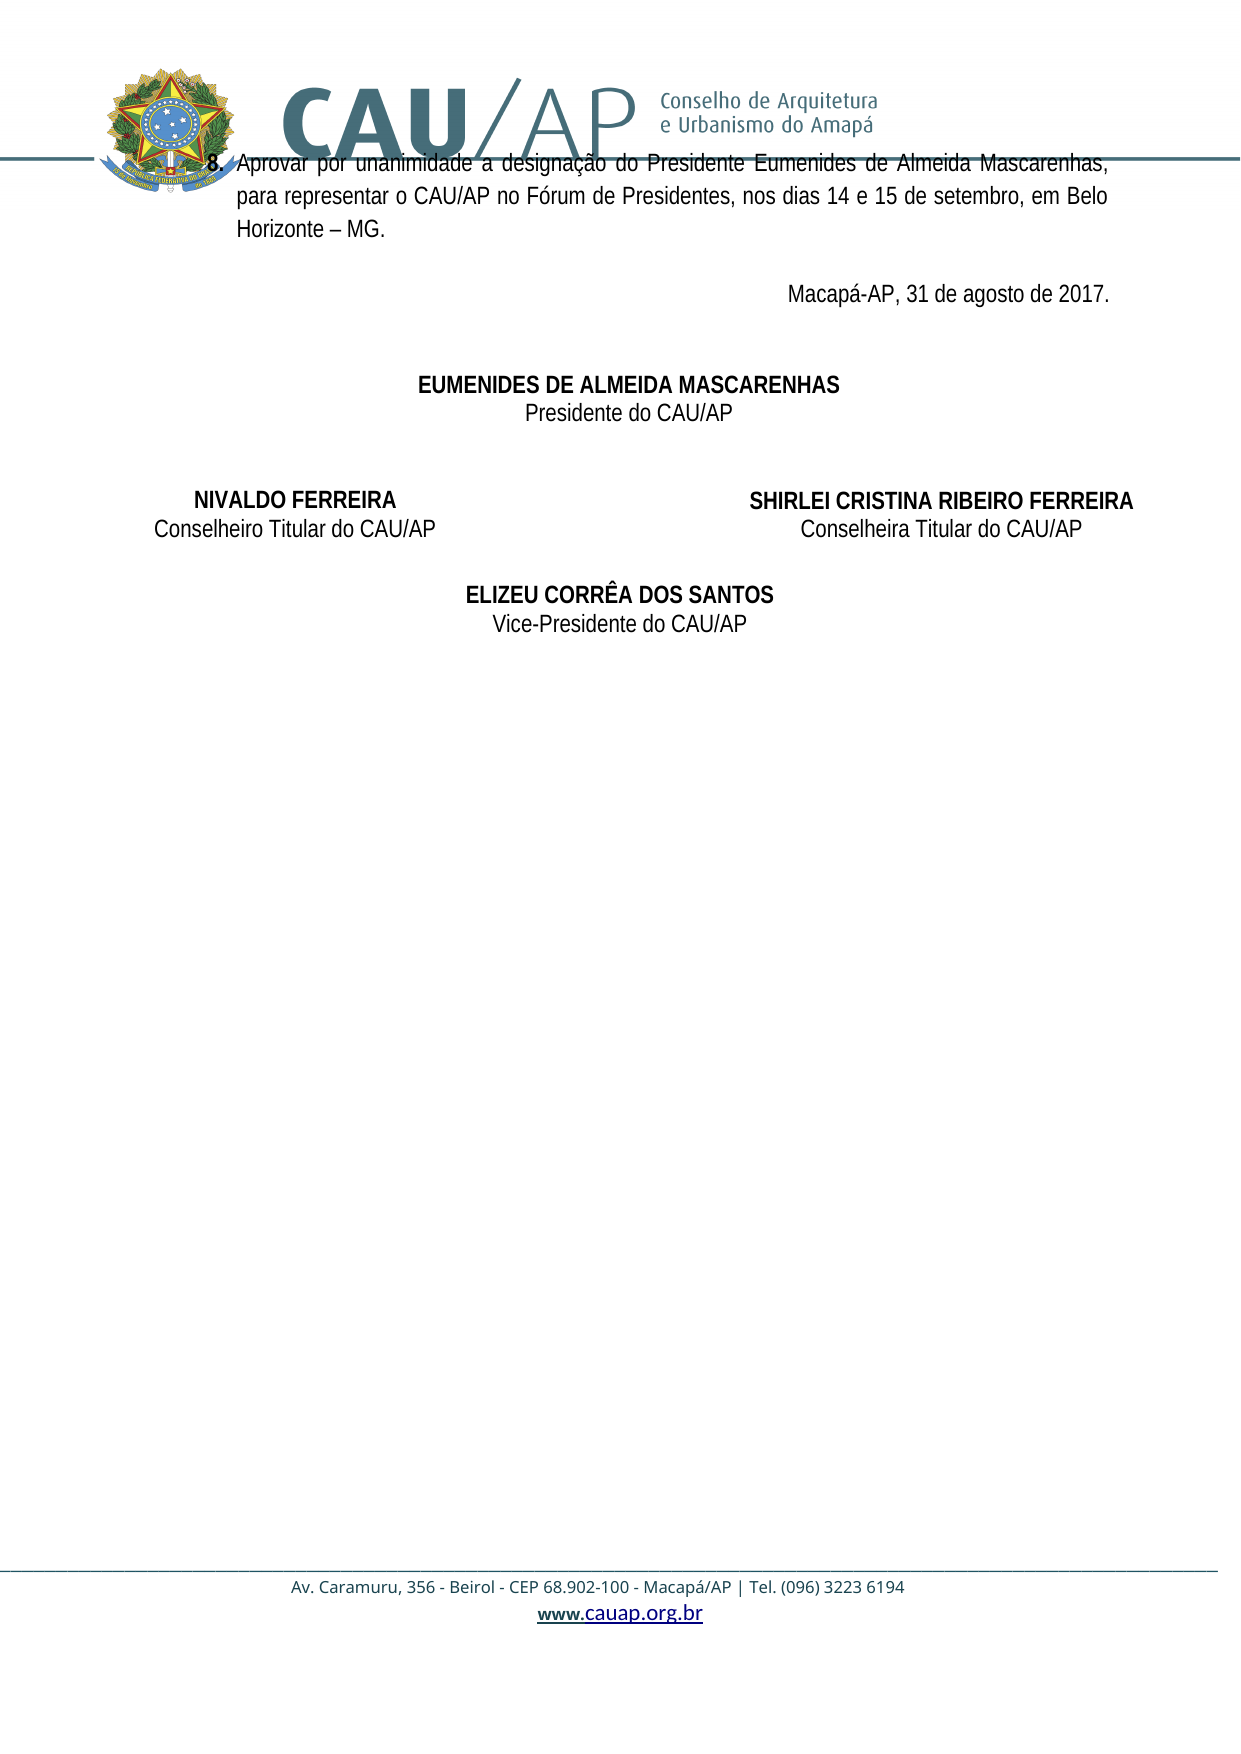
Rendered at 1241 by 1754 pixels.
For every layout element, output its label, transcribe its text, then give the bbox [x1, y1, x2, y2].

text Conselheira Titular do CAU/AP [694, 514, 1189, 543]
list Aprovar por unanimidade a designação do Presidente Eumenides de Almeida Mascarenhas, para representar o CAU/AP no Fórum de Presidentes, nos dias 14 e 15 de setembro, em Belo Horizonte – MG. [207, 211, 1110, 242]
text NIVALDO FERREIRA [96, 485, 495, 513]
text SHIRLEI CRISTINA RIBEIRO FERREIRA [694, 486, 1189, 514]
text Conselheiro Titular do CAU/AP [96, 513, 495, 542]
text EUMENIDES DE ALMEIDA MASCARENHAS [148, 369, 1110, 398]
text ELIZEU CORRÊA DOS SANTOS [372, 580, 868, 609]
text Vice-Presidente do CAU/AP [372, 609, 868, 637]
text Macapá-AP, 31 de agosto de 2017. [148, 279, 1110, 308]
text Presidente do CAU/AP [148, 398, 1110, 427]
